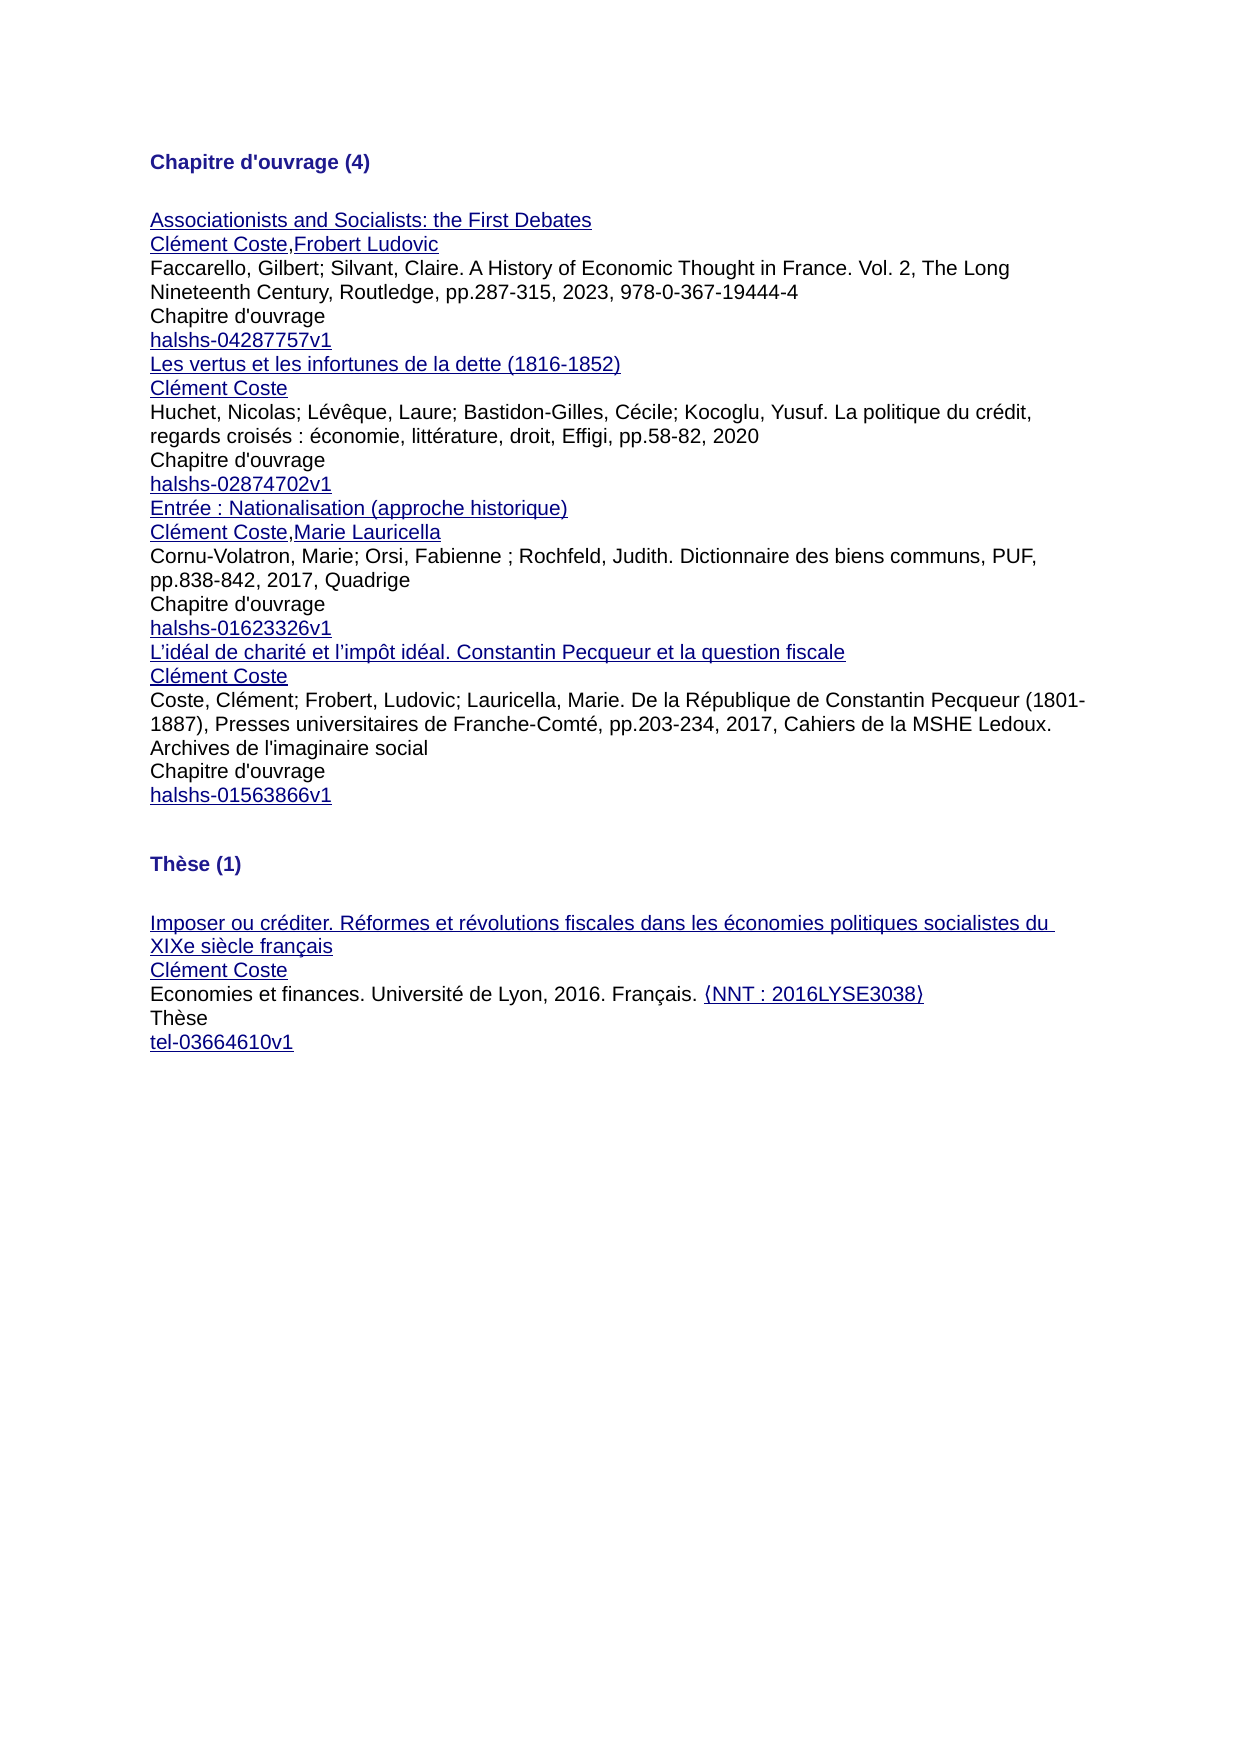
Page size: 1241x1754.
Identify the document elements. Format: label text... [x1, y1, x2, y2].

table_cell Les vertus et les infortunes de la dette (1816-1852) Clément Coste Huchet, Nicolas; Lévêque, Laure; Bastidon-Gilles, Cécile; Kocoglu, Yusuf. La politique du crédit, regards croisés : économie, littérature, droit, Effigi, pp.58-82, 2020 Chapitre d'ouvrage halshs-02874702v1 [150, 352, 1090, 496]
table_cell L’idéal de charité et l’impôt idéal. Constantin Pecqueur et la question fiscale Clément Coste Coste, Clément; Frobert, Ludovic; Lauricella, Marie. De la République de Constantin Pecqueur (1801-1887), Presses universitaires de Franche-Comté, pp.203-234, 2017, Cahiers de la MSHE Ledoux. Archives de l'imaginaire social Chapitre d'ouvrage halshs-01563866v1 [150, 640, 1090, 807]
table_header Associationists and Socialists: the First Debates Clément Coste,Frobert Ludovic Faccarello, Gilbert; Silvant, Claire. A History of Economic Thought in France. Vol. 2, The Long Nineteenth Century, Routledge, pp.287-315, 2023, 978-0-367-19444-4 Chapitre d'ouvrage halshs-04287757v1 [150, 208, 1090, 352]
subtitle Thèse (1) [150, 852, 1090, 876]
table_header Imposer ou créditer. Réformes et révolutions fiscales dans les économies politiques socialistes du XIXe siècle français Clément Coste Economies et finances. Université de Lyon, 2016. Français. ⟨NNT : 2016LYSE3038⟩ Thèse tel-03664610v1 [150, 910, 1090, 1054]
table_cell Entrée : Nationalisation (approche historique) Clément Coste,Marie Lauricella Cornu-Volatron, Marie; Orsi, Fabienne ; Rochfeld, Judith. Dictionnaire des biens communs, PUF, pp.838-842, 2017, Quadrige Chapitre d'ouvrage halshs-01623326v1 [150, 496, 1090, 639]
subtitle Chapitre d'ouvrage (4) [150, 150, 1090, 174]
